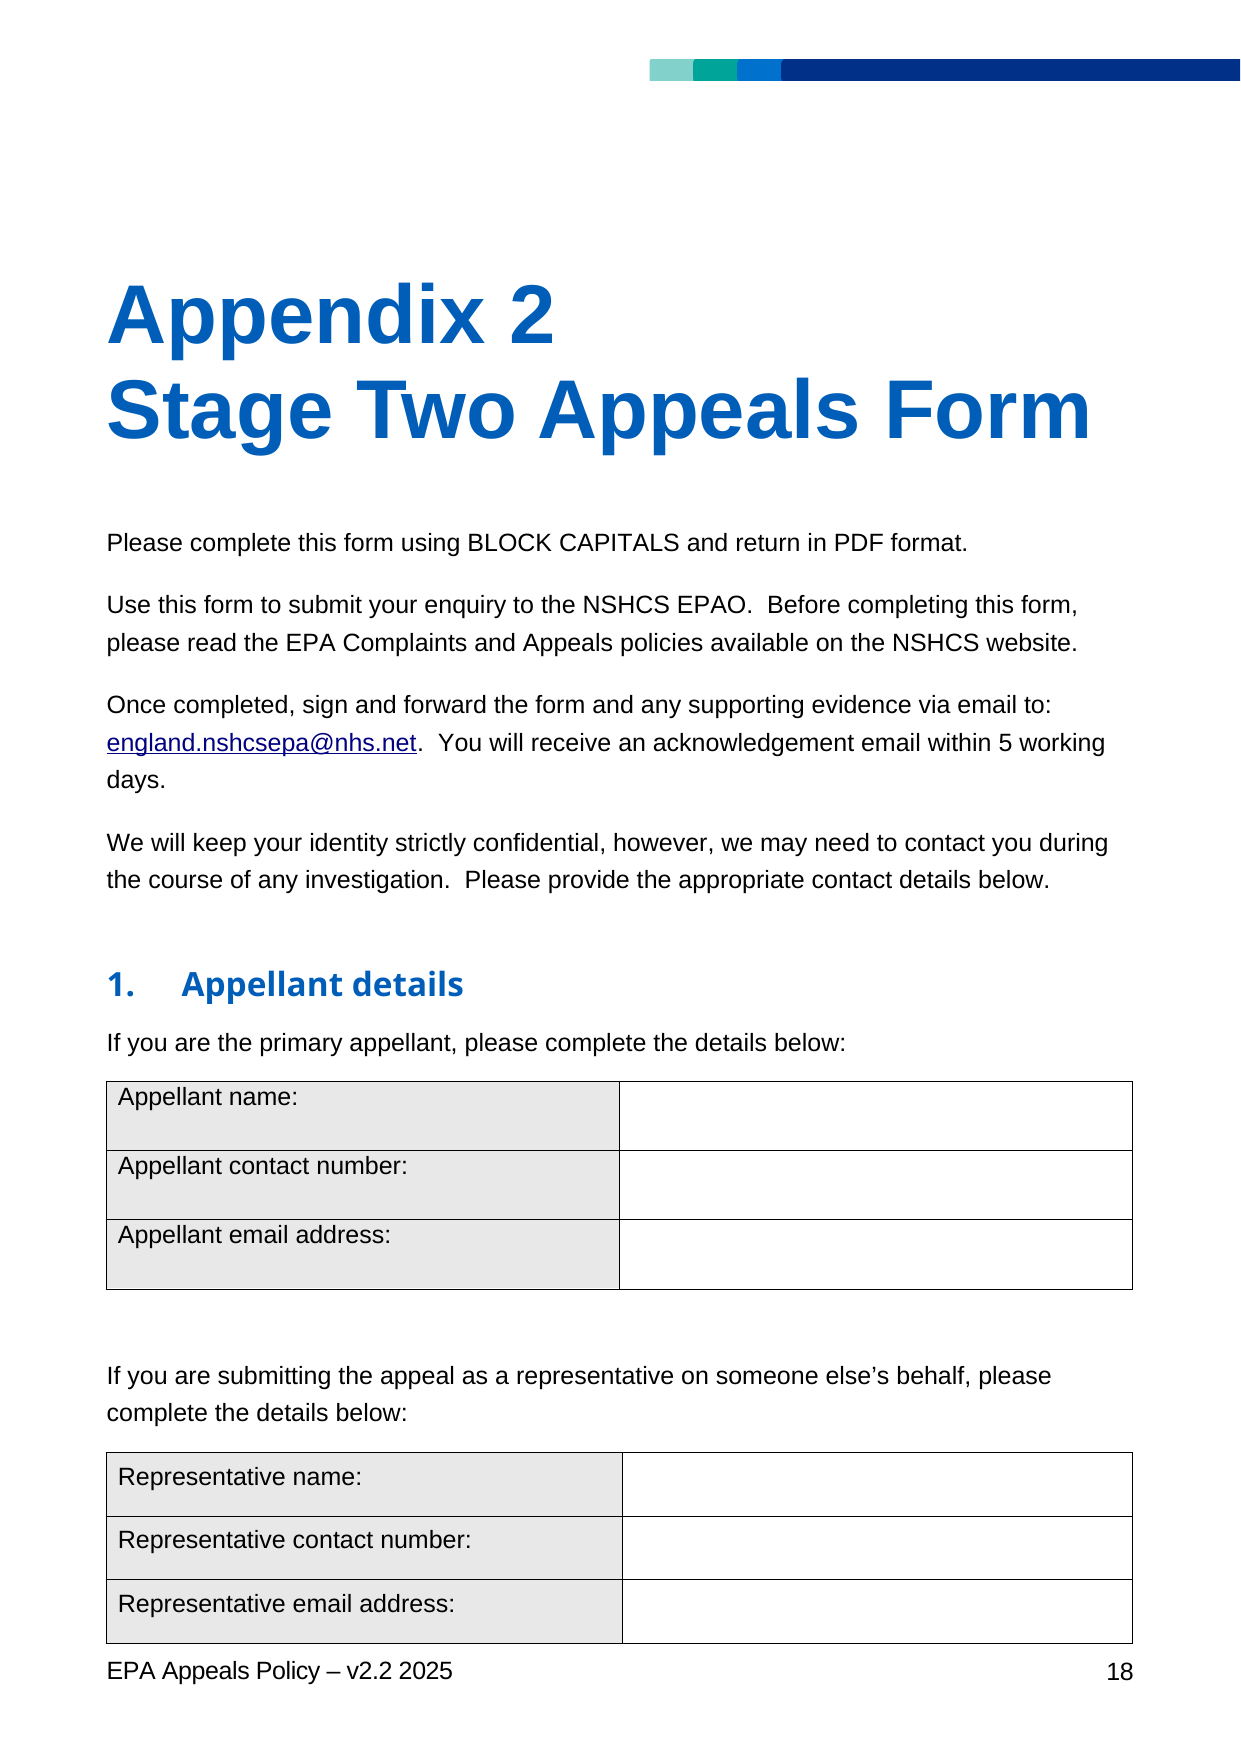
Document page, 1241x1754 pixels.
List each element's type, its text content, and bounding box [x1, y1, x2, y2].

text Once completed, sign and forward the form and any supporting evidence via email to: england.nshcsepa@nhs.net. You will receive an acknowledgement email within 5 working days. [106, 682, 1134, 794]
text If you are submitting the appeal as a representative on someone else’s behalf, please complete the details below: [106, 1352, 1134, 1427]
table_header Representative name: [107, 1453, 622, 1516]
table_cell Appellant contact number: [107, 1151, 619, 1219]
table_cell [620, 1151, 1132, 1219]
table_cell Appellant email address: [107, 1220, 619, 1288]
table_cell [623, 1580, 1132, 1643]
subtitle Appendix 2 [106, 265, 1134, 361]
subtitle Appellant details [106, 961, 1134, 1006]
table_cell Representative contact number: [107, 1517, 622, 1579]
text Please complete this form using BLOCK CAPITALS and return in PDF format. [106, 519, 1134, 557]
table_cell Representative email address: [107, 1580, 622, 1643]
text We will keep your identity strictly confidential, however, we may need to contact you during the course of any investigation. Please provide the appropriate contact details below. [106, 819, 1134, 894]
text If you are the primary appellant, please complete the details below: [106, 1019, 1134, 1056]
table_header [623, 1453, 1132, 1516]
text Use this form to submit your enquiry to the NSHCS EPAO. Before completing this form, please read the EPA Complaints and Appeals policies available on the NSHCS website. [106, 582, 1134, 657]
table_cell [623, 1517, 1132, 1579]
table_cell [620, 1220, 1132, 1288]
table_header [620, 1082, 1132, 1150]
table_header Appellant name: [107, 1082, 619, 1150]
subtitle Stage Two Appeals Form [106, 361, 1134, 457]
